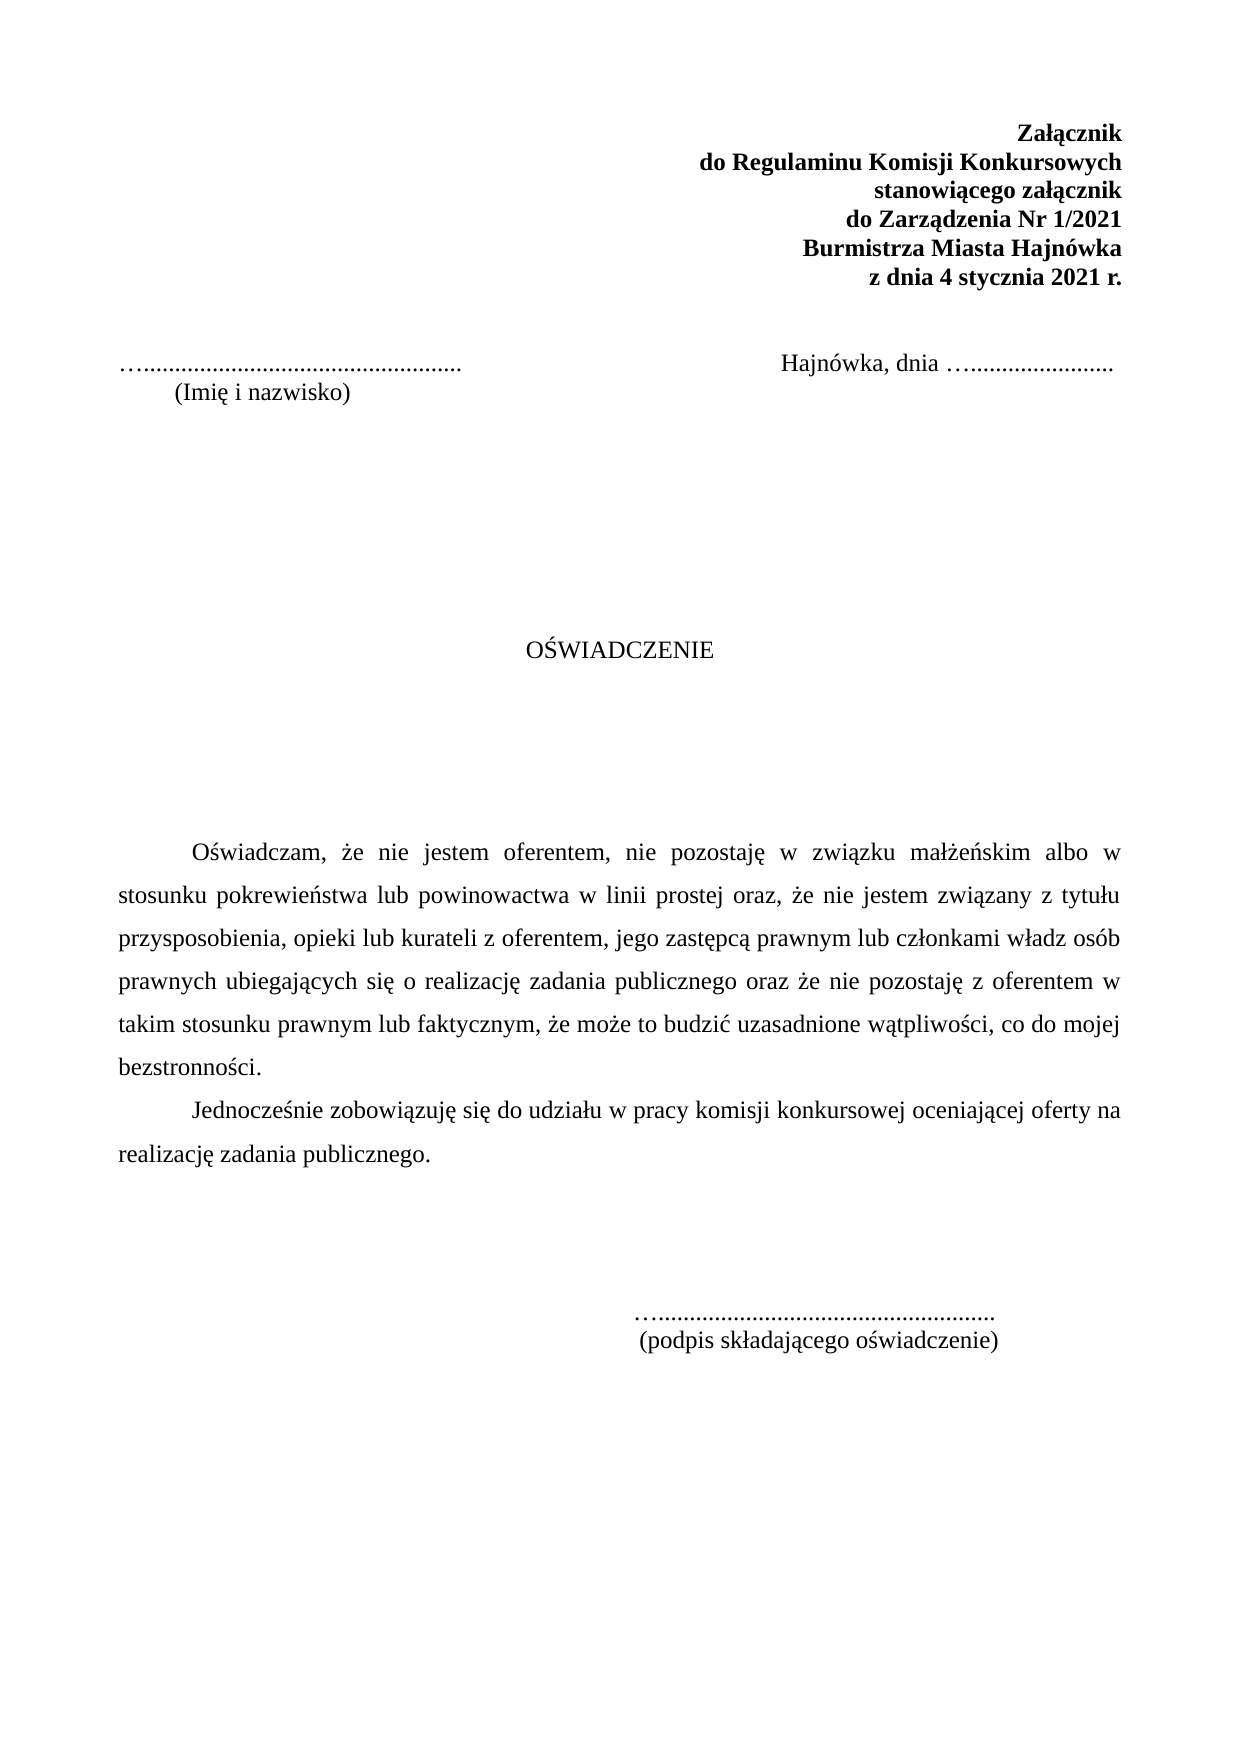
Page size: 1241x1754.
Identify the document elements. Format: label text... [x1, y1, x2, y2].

text z dnia 4 stycznia 2021 r. [118, 262, 1122, 291]
text do Zarządzenia Nr 1/2021 [118, 204, 1122, 233]
text Oświadczam, że nie jestem oferentem, nie pozostaję w związku małżeńskim albo w stosunku pokrewieństwa lub powinowactwa w linii prostej oraz, że nie jestem związany z tytułu przysposobienia, opieki lub kurateli z oferentem, jego zastępcą prawnym lub członkami władz osób prawnych ubiegających się o realizację zadania publicznego oraz że nie pozostaję z oferentem w takim stosunku prawnym lub faktycznym, że może to budzić uzasadnione wątpliwości, co do mojej bezstronności. [118, 837, 1122, 1081]
text Załącznik [118, 118, 1122, 147]
text …................................................... Hajnówka, dnia …....................... [118, 348, 1122, 377]
text stanowiącego załącznik [118, 176, 1122, 204]
text (podpis składającego oświadczenie) [118, 1326, 1122, 1354]
text do Regulaminu Komisji Konkursowych [118, 147, 1122, 176]
text …...................................................... [118, 1297, 1122, 1326]
text Burmistrza Miasta Hajnówka [118, 233, 1122, 262]
text Jednocześnie zobowiązuję się do udziału w pracy komisji konkursowej oceniającej oferty na realizację zadania publicznego. [118, 1096, 1122, 1167]
text (Imię i nazwisko) [118, 377, 1122, 406]
text OŚWIADCZENIE [118, 636, 1122, 664]
